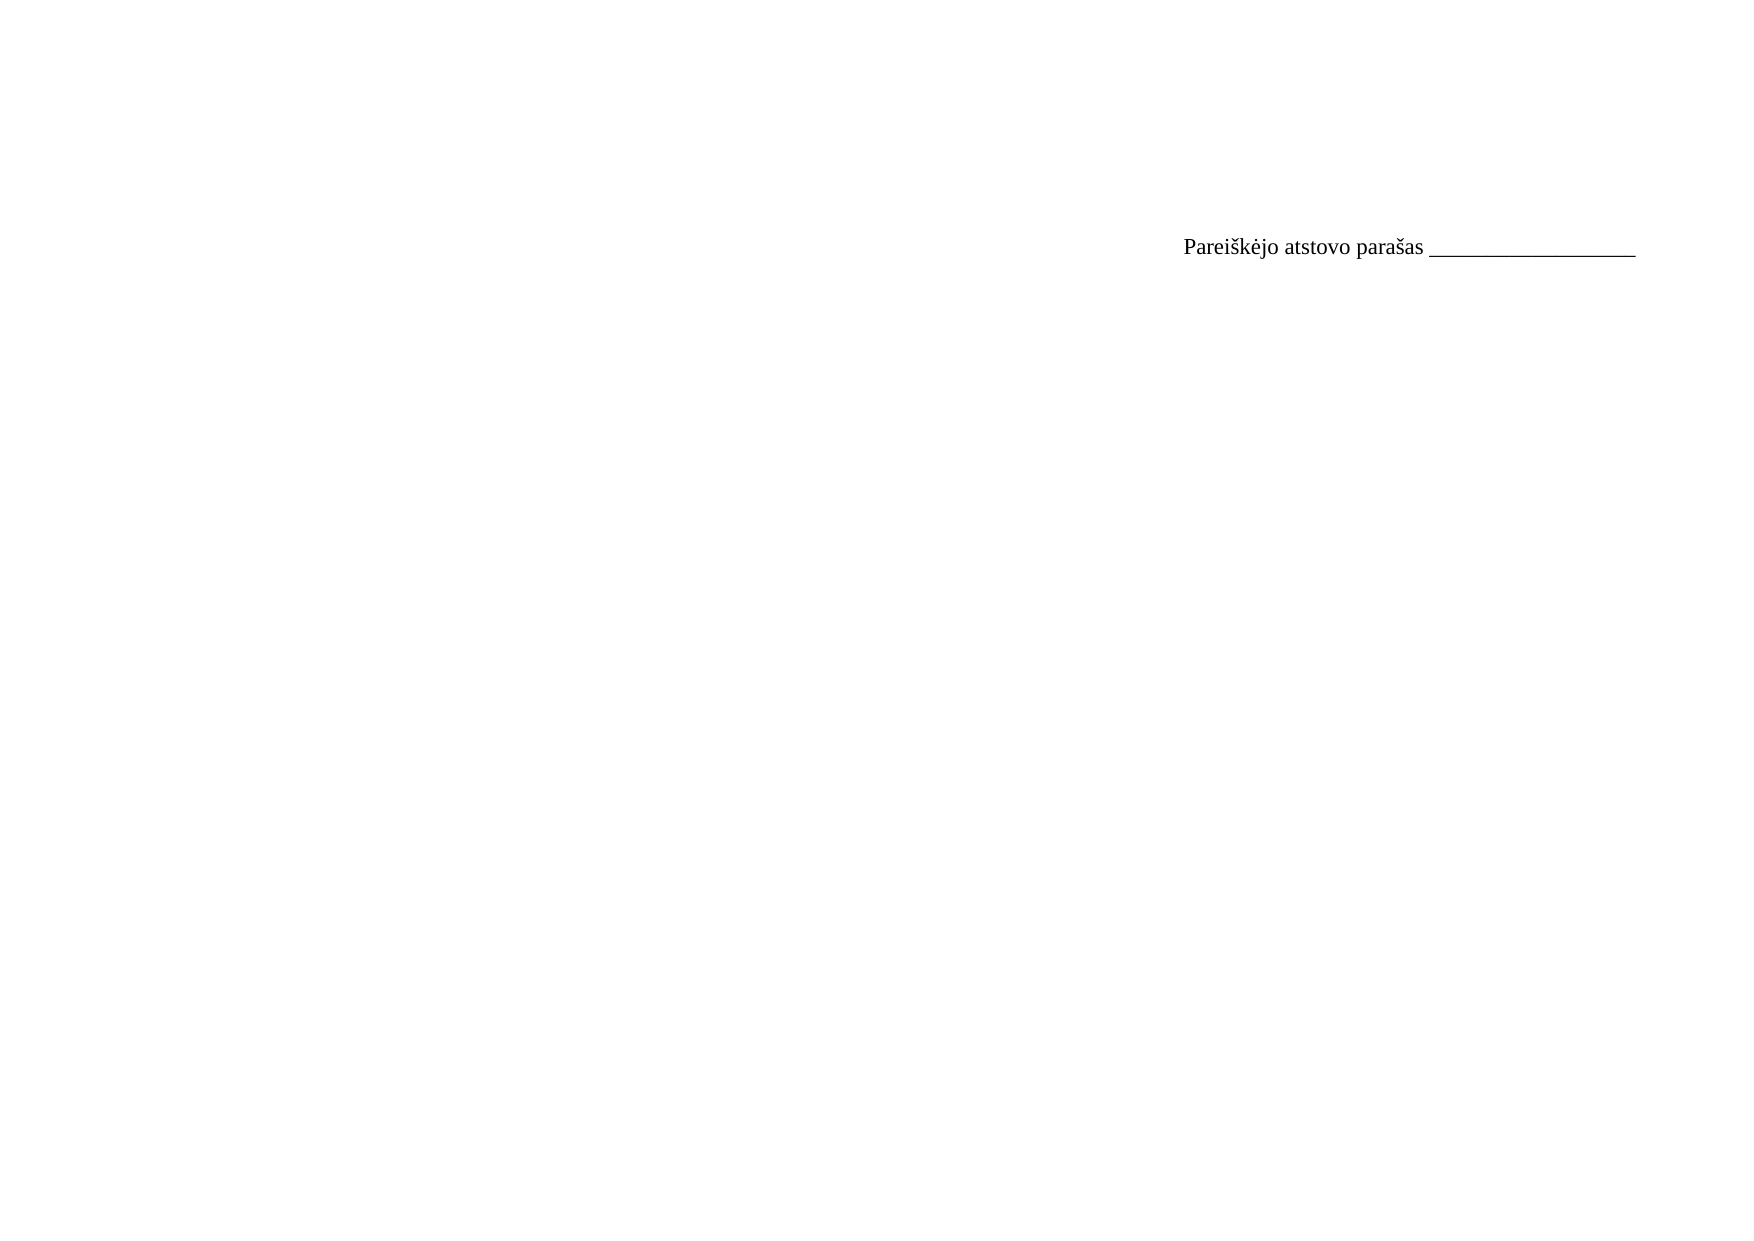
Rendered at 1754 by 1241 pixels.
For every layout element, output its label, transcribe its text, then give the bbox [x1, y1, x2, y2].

text Pareiškėjo atstovo parašas __________________ [118, 233, 1636, 259]
